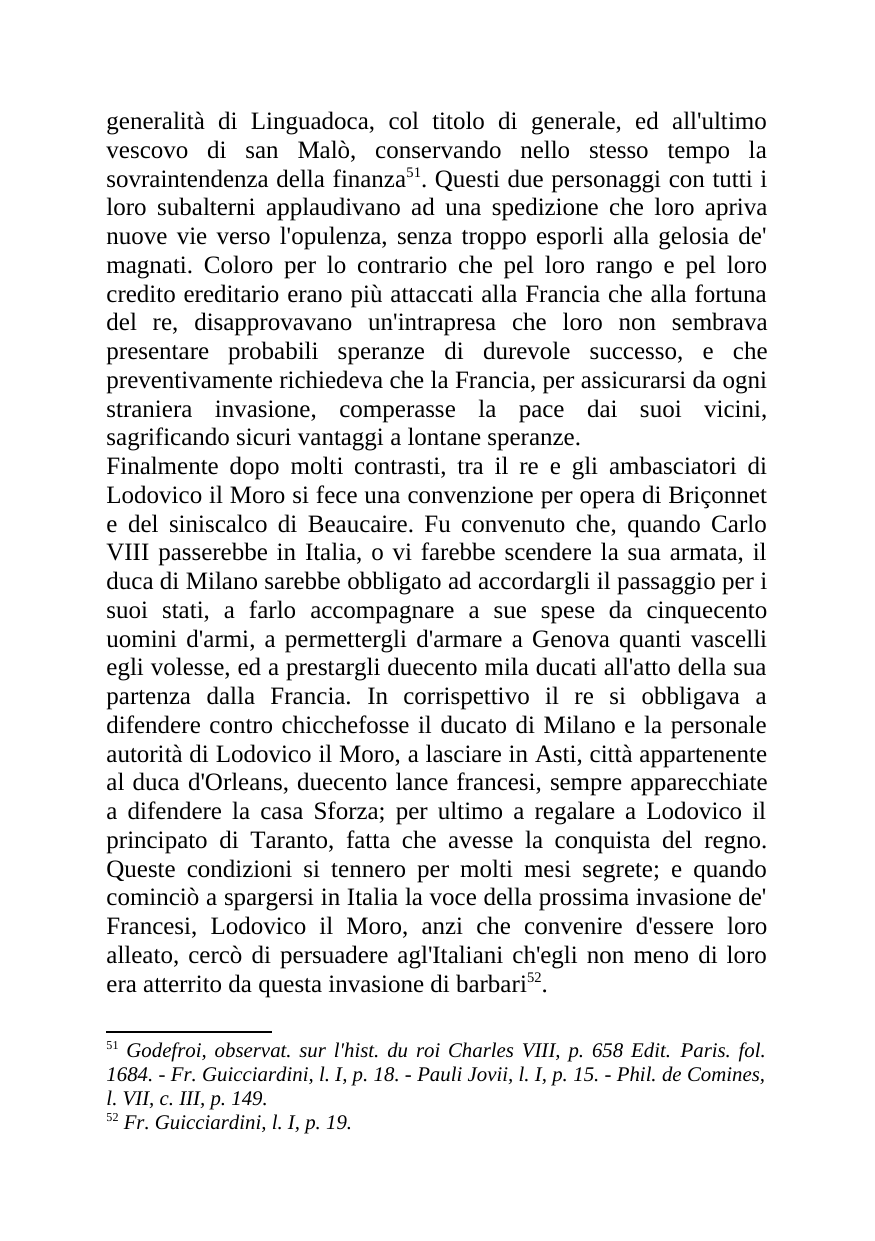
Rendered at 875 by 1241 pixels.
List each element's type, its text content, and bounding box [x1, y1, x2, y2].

text Godefroi, observat. sur l'hist. du roi Charles VIII, p. 658 Edit. Paris. fol. 1684. - Fr. Guicciardini, l. I, p. 18. - Pauli Jovii, l. I, p. 15. - Phil. de Comines, l. VII, c. III, p. 149. [106, 1038, 768, 1110]
text Finalmente dopo molti contrasti, tra il re e gli ambasciatori di Lodovico il Moro si fece una convenzione per opera di Briçonnet e del siniscalco di Beaucaire. Fu convenuto che, quando Carlo VIII passerebbe in Italia, o vi farebbe scendere la sua armata, il duca di Milano sarebbe obbligato ad accordargli il passaggio per i suoi stati, a farlo accompagnare a sue spese da cinquecento uomini d'armi, a permettergli d'armare a Genova quanti vascelli egli volesse, ed a prestargli duecento mila ducati all'atto della sua partenza dalla Francia. In corrispettivo il re si obbligava a difendere contro chicchefosse il ducato di Milano e la personale autorità di Lodovico il Moro, a lasciare in Asti, città appartenente al duca d'Orleans, duecento lance francesi, sempre apparecchiate a difendere la casa Sforza; per ultimo a regalare a Lodovico il principato di Taranto, fatta che avesse la conquista del regno. Queste condizioni si tennero per molti mesi segrete; e quando cominciò a spargersi in Italia la voce della prossima invasione de' Francesi, Lodovico il Moro, anzi che convenire d'essere loro alleato, cercò di persuadere agl'Italiani ch'egli non meno di loro era atterrito da questa invasione di barbari. [106, 451, 768, 997]
text Fr. Guicciardini, l. I, p. 19. [106, 1110, 768, 1134]
text generalità di Linguadoca, col titolo di generale, ed all'ultimo vescovo di san Malò, conservando nello stesso tempo la sovraintendenza della finanza. Questi due personaggi con tutti i loro subalterni applaudivano ad una spedizione che loro apriva nuove vie verso l'opulenza, senza troppo esporli alla gelosia de' magnati. Coloro per lo contrario che pel loro rango e pel loro credito ereditario erano più attaccati alla Francia che alla fortuna del re, disapprovavano un'intrapresa che loro non sembrava presentare probabili speranze di durevole successo, e che preventivamente richiedeva che la Francia, per assicurarsi da ogni straniera invasione, comperasse la pace dai suoi vicini, sagrificando sicuri vantaggi a lontane speranze. [106, 106, 768, 451]
